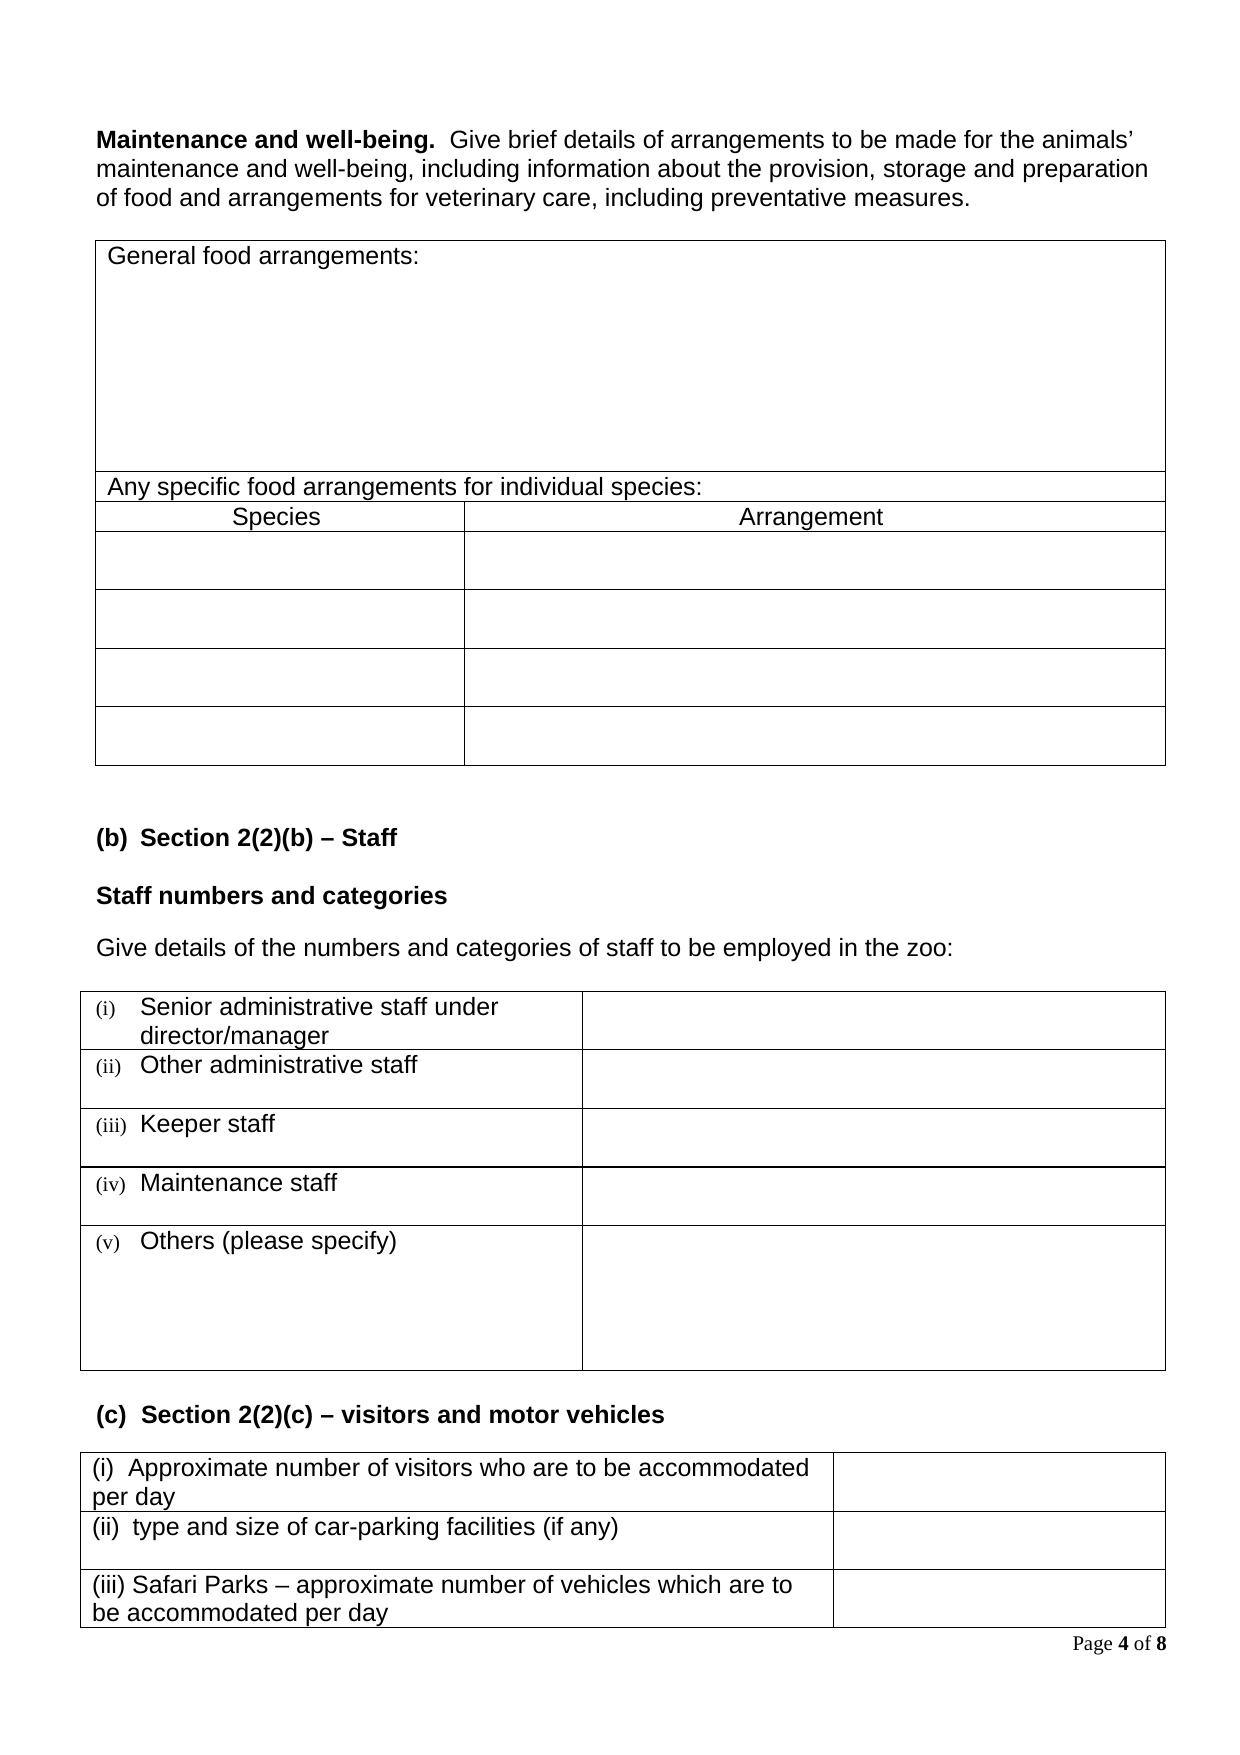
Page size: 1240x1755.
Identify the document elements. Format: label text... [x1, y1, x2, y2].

table_cell [834, 1512, 1165, 1569]
table_header [834, 1453, 1165, 1511]
table_header [583, 992, 1165, 1049]
text Staff numbers and categories [96, 881, 1159, 909]
table_cell [583, 1168, 1165, 1225]
table_cell [465, 649, 1165, 706]
table_cell [583, 1109, 1165, 1166]
table_cell [465, 532, 1165, 589]
table_cell Keeper staff [81, 1109, 582, 1166]
table_header General food arrangements: [96, 241, 1165, 471]
table_cell [96, 707, 464, 765]
table_cell [465, 707, 1165, 765]
table_header (i) Approximate number of visitors who are to be accommodated per day [81, 1453, 833, 1511]
table_cell [834, 1570, 1165, 1627]
table_cell [465, 590, 1165, 648]
text (c) Section 2(2)(c) – visitors and motor vehicles [96, 1399, 1159, 1428]
table_cell Others (please specify) [81, 1226, 582, 1370]
table_cell [96, 590, 464, 648]
table_cell (ii) type and size of car-parking facilities (if any) [81, 1512, 833, 1569]
table_cell [583, 1050, 1165, 1108]
table_cell Any specific food arrangements for individual species: [96, 472, 1165, 501]
table_cell Arrangement [465, 502, 1165, 531]
table_cell Maintenance staff [81, 1168, 582, 1225]
table_cell [583, 1226, 1165, 1370]
table_cell (iii) Safari Parks – approximate number of vehicles which are to be accommodated per day [81, 1570, 833, 1627]
table_cell [96, 649, 464, 706]
text (b) Section 2(2)(b) – Staff [96, 823, 1159, 852]
table_header Senior administrative staff under director/manager [81, 992, 582, 1049]
text Give details of the numbers and categories of staff to be employed in the zoo: [96, 933, 1159, 962]
text Maintenance and well-being. Give brief details of arrangements to be made for the animals’ maintenance and well-being, including information about the provision, storage and preparation of food and arrangements for veterinary care, including preventative measures. [96, 125, 1159, 211]
table_cell [96, 532, 464, 589]
table_cell Other administrative staff [81, 1050, 582, 1108]
table_cell Species [96, 502, 464, 531]
